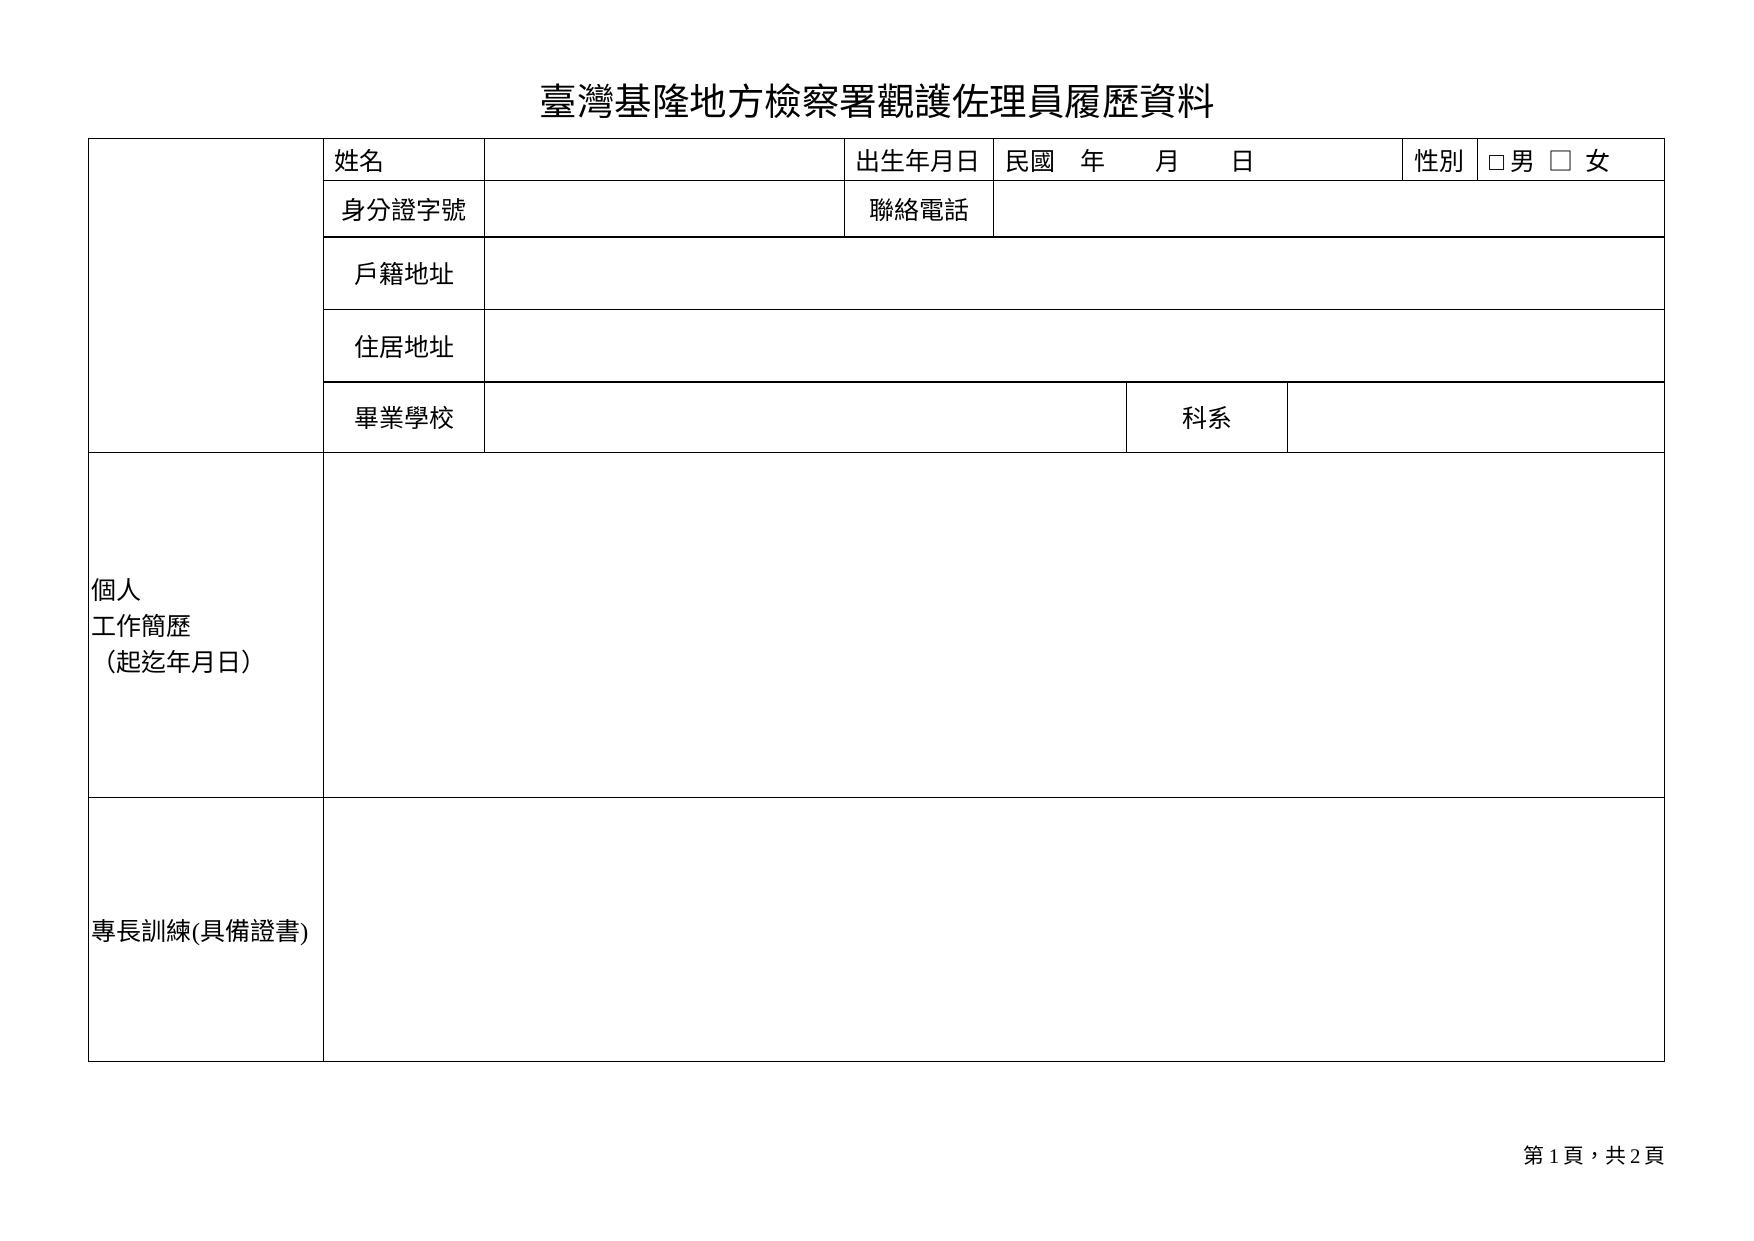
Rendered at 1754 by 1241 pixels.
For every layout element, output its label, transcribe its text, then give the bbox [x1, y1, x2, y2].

table_cell 聯絡電話 [845, 181, 993, 236]
table_cell 戶籍地址 [324, 238, 484, 309]
table_cell 科系 [1127, 383, 1287, 452]
table_cell [994, 181, 1664, 236]
table_cell 專長訓練(具備證書) [89, 798, 323, 1061]
table_header □ 男 □ 女 [1478, 139, 1664, 180]
table_header 出生年月日 [845, 139, 993, 180]
table_cell 個人 工作簡歷 （起迄年月日） [89, 453, 323, 797]
table_cell [485, 238, 1664, 309]
table_header 姓名 [324, 139, 484, 180]
table_cell 畢業學校 [324, 383, 484, 452]
table_cell 住居地址 [324, 310, 484, 381]
table_cell [324, 798, 1664, 1061]
table_cell [485, 181, 844, 236]
text 臺灣基隆地方檢察署觀護佐理員履歷資料 [89, 72, 1665, 126]
table_header [485, 139, 844, 180]
table_cell [1288, 383, 1664, 452]
table_cell [485, 310, 1664, 381]
table_header 民國 年 月 日 [994, 139, 1402, 180]
table_cell [485, 383, 1126, 452]
table_cell 身分證字號 [324, 181, 484, 236]
table_header [89, 139, 323, 452]
table_cell [324, 453, 1664, 797]
table_header 性別 [1403, 139, 1477, 180]
